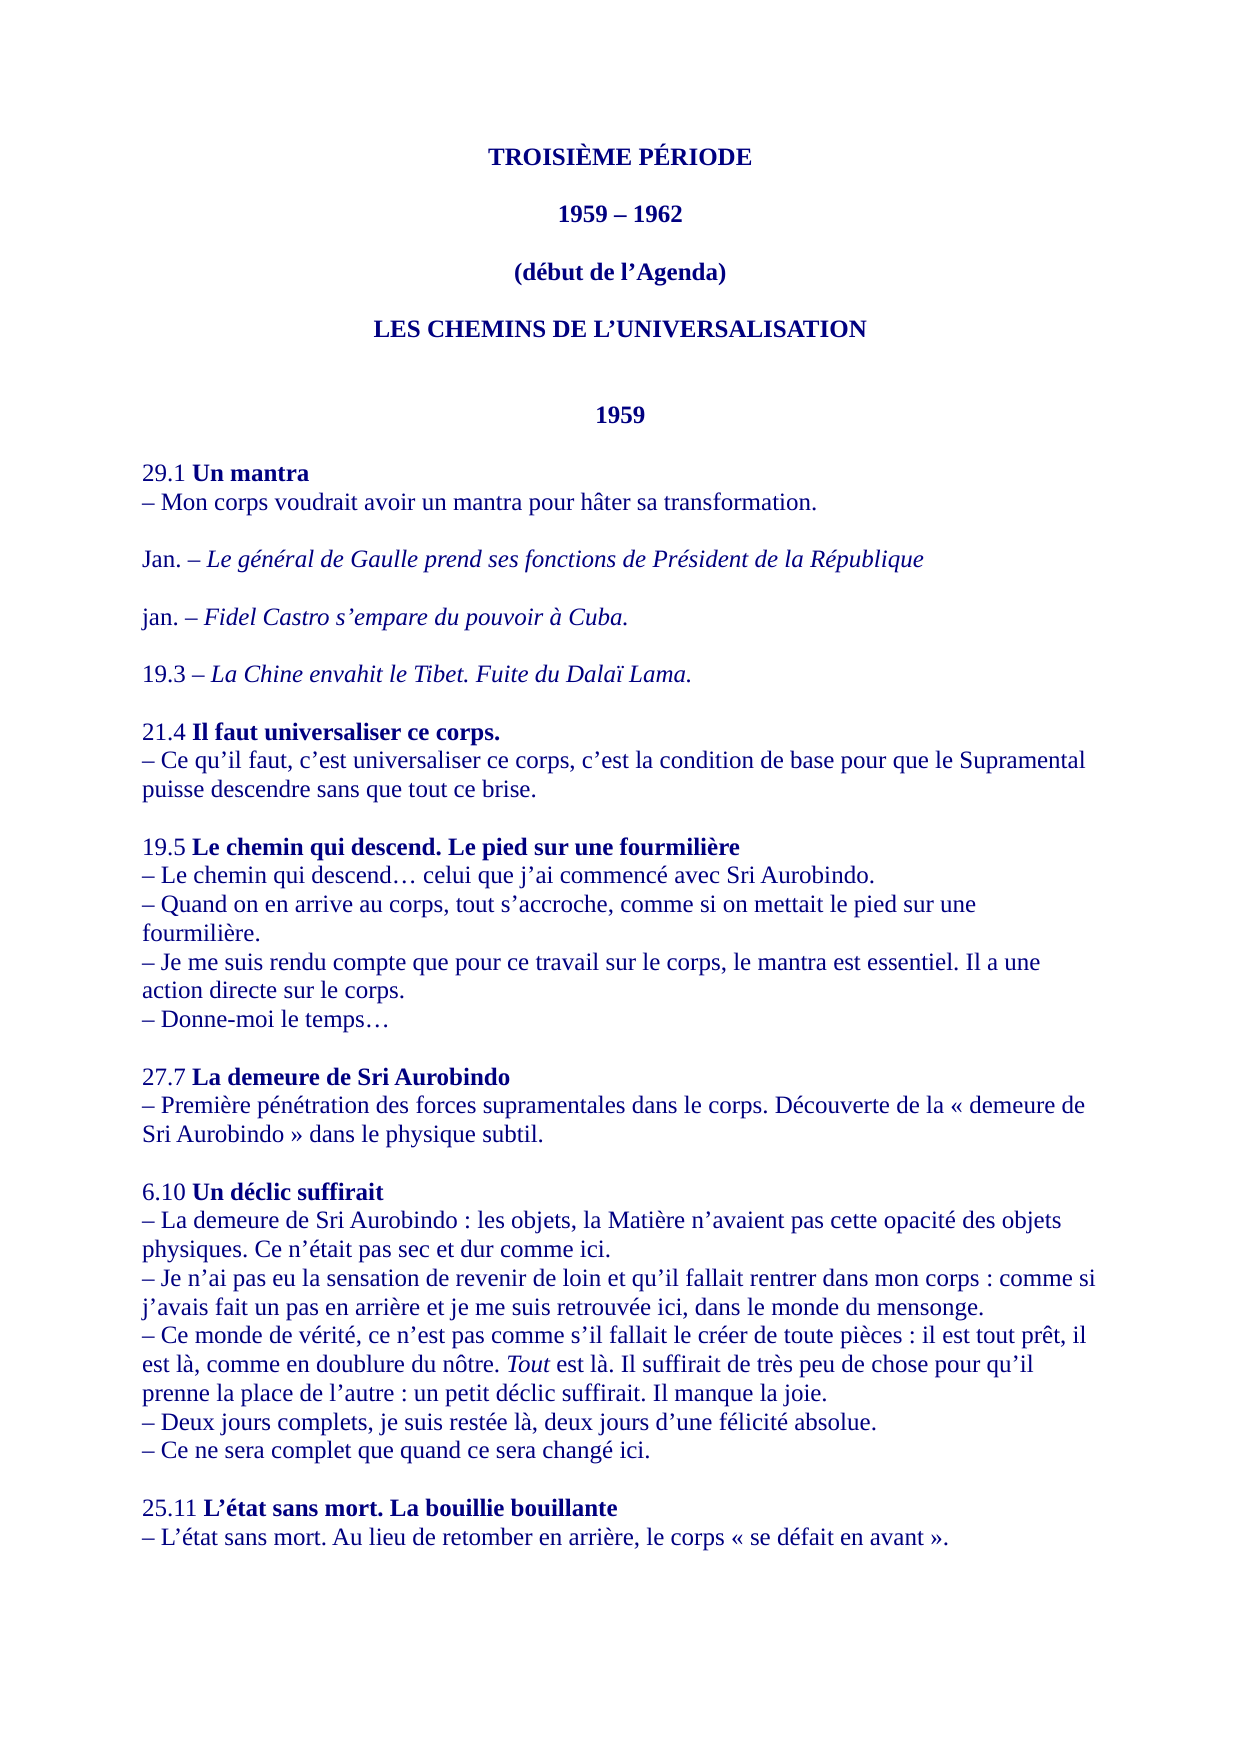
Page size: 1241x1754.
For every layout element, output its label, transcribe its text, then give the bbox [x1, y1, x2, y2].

text (début de l’Agenda) [142, 257, 1098, 286]
text – L’état sans mort. Au lieu de retomber en arrière, le corps « se défait en avant ». [142, 1522, 1098, 1551]
text – Ce ne sera complet que quand ce sera changé ici. [142, 1436, 1098, 1464]
text 6.10 Un déclic suffirait [142, 1177, 1098, 1206]
text jan. – Fidel Castro s’empare du pouvoir à Cuba. [142, 602, 1098, 631]
text 1959 – 1962 [142, 199, 1098, 228]
text – La demeure de Sri Aurobindo : les objets, la Matière n’avaient pas cette opacité des objets physiques. Ce n’était pas sec et dur comme ici. [142, 1206, 1098, 1263]
text 25.11 L’état sans mort. La bouillie bouillante [142, 1493, 1098, 1522]
text 19.3 – La Chine envahit le Tibet. Fuite du Dalaï Lama. [142, 659, 1098, 688]
text – Le chemin qui descend… celui que j’ai commencé avec Sri Aurobindo. [142, 861, 1098, 889]
text 19.5 Le chemin qui descend. Le pied sur une fourmilière [142, 832, 1098, 861]
text – Première pénétration des forces supramentales dans le corps. Découverte de la « demeure de Sri Aurobindo » dans le physique subtil. [142, 1091, 1098, 1148]
text – Je n’ai pas eu la sensation de revenir de loin et qu’il fallait rentrer dans mon corps : comme si j’avais fait un pas en arrière et je me suis retrouvée ici, dans le monde du mensonge. [142, 1263, 1098, 1321]
text 21.4 Il faut universaliser ce corps. [142, 717, 1098, 746]
text 27.7 La demeure de Sri Aurobindo [142, 1062, 1098, 1091]
text LES CHEMINS DE L’UNIVERSALISATION [142, 314, 1098, 343]
text – Deux jours complets, je suis restée là, deux jours d’une félicité absolue. [142, 1407, 1098, 1436]
text – Donne-moi le temps… [142, 1004, 1098, 1033]
text – Ce monde de vérité, ce n’est pas comme s’il fallait le créer de toute pièces : il est tout prêt, il est là, comme en doublure du nôtre. Tout est là. Il suffirait de très peu de chose pour qu’il prenne la place de l’autre : un petit déclic suffirait. Il manque la joie. [142, 1321, 1098, 1407]
text Jan. – Le général de Gaulle prend ses fonctions de Président de la République [142, 544, 1098, 573]
text – Je me suis rendu compte que pour ce travail sur le corps, le mantra est essentiel. Il a une action directe sur le corps. [142, 947, 1098, 1004]
text – Mon corps voudrait avoir un mantra pour hâter sa transformation. [142, 487, 1098, 516]
text TROISIÈME PÉRIODE [142, 142, 1098, 171]
text 1959 [142, 401, 1098, 429]
text 29.1 Un mantra [142, 458, 1098, 487]
text – Quand on en arrive au corps, tout s’accroche, comme si on mettait le pied sur une fourmilière. [142, 889, 1098, 947]
text – Ce qu’il faut, c’est universaliser ce corps, c’est la condition de base pour que le Supramental puisse descendre sans que tout ce brise. [142, 746, 1098, 803]
